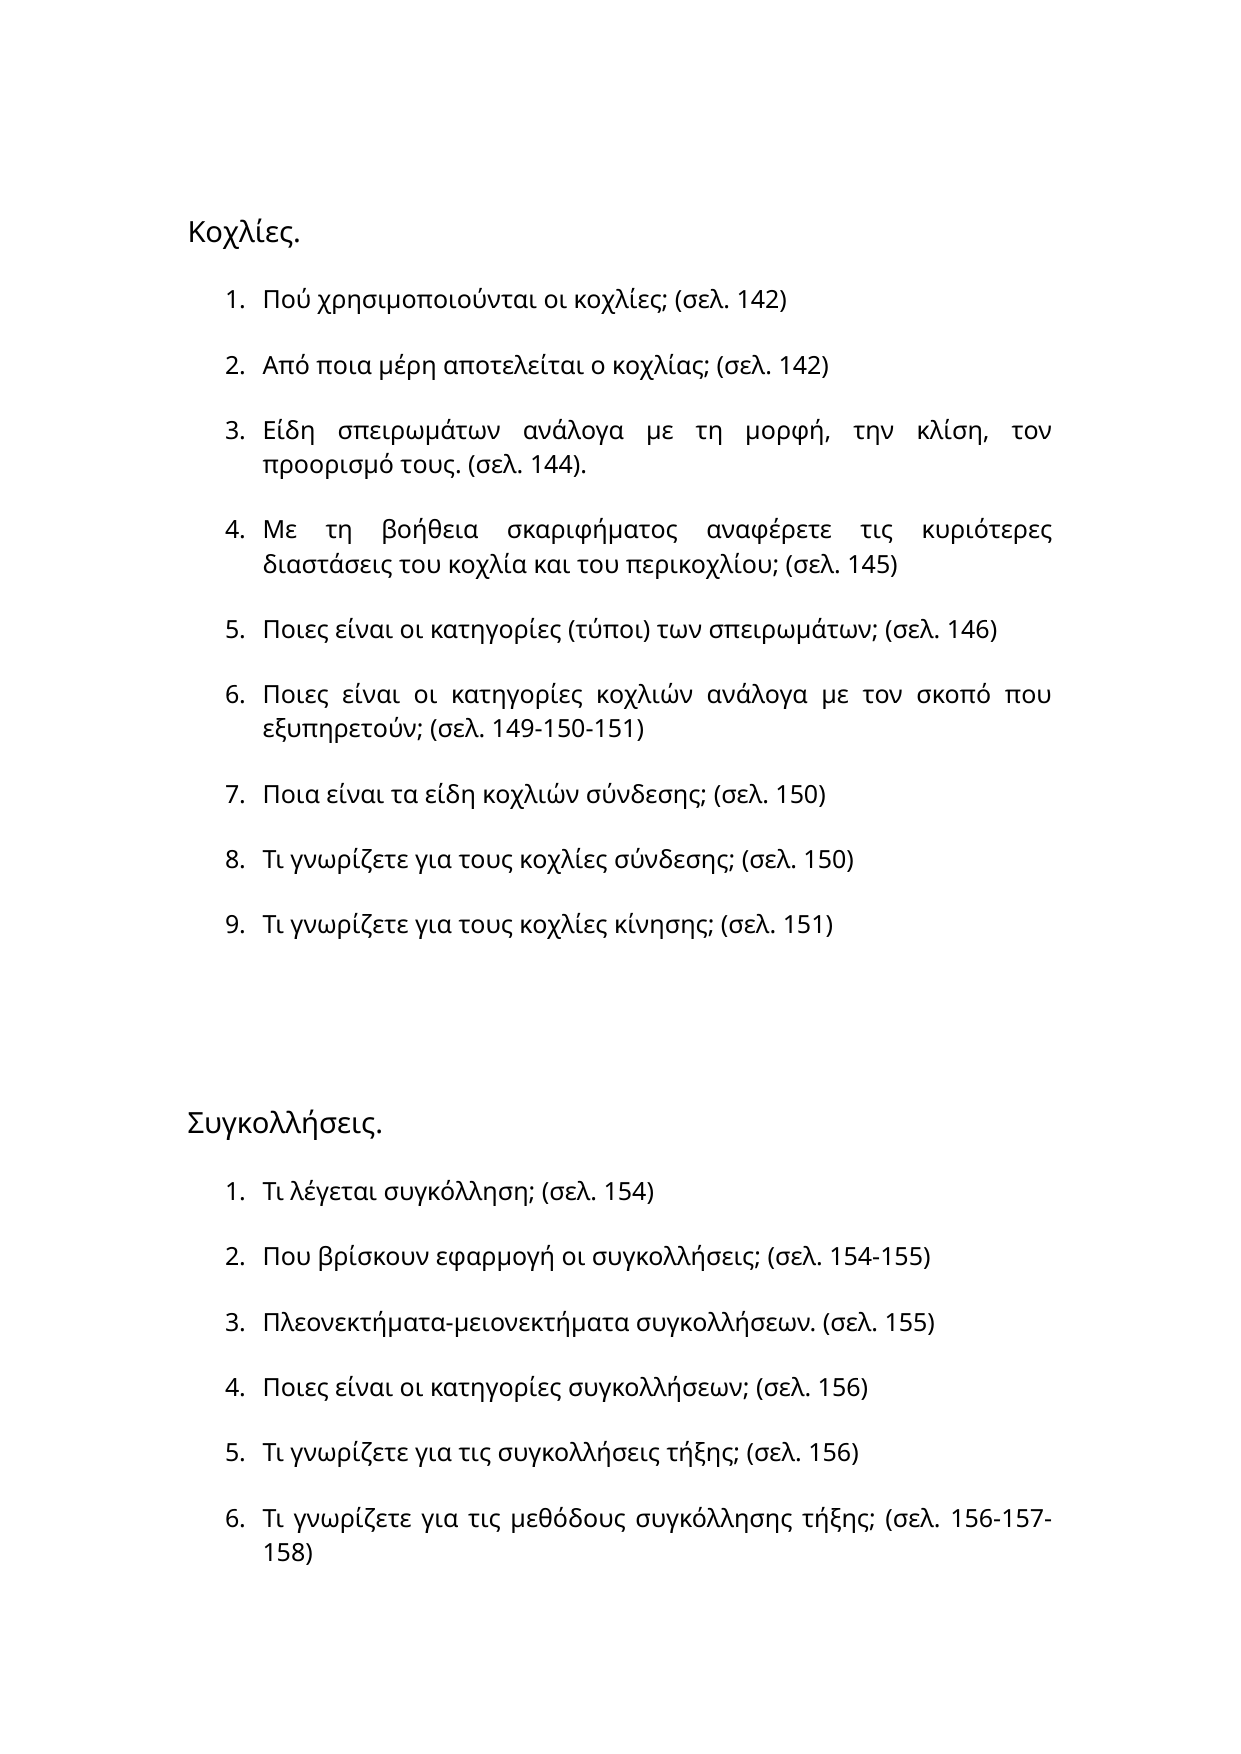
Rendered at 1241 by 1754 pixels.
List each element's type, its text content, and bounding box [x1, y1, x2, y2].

subtitle Πλεονεκτήματα-μειονεκτήματα συγκολλήσεων. (σελ. 155) [225, 1304, 1053, 1338]
subtitle Ποιες είναι οι κατηγορίες (τύποι) των σπειρωμάτων; (σελ. 146) [225, 612, 1053, 646]
subtitle Πού χρησιμοποιούνται οι κοχλίες; (σελ. 142) [225, 282, 1053, 316]
subtitle Ποια είναι τα είδη κοχλιών σύνδεσης; (σελ. 150) [225, 776, 1053, 810]
subtitle Κοχλίες. [187, 211, 1053, 251]
subtitle Με τη βοήθεια σκαριφήματος αναφέρετε τις κυριότερες διαστάσεις του κοχλία και του περικοχλίου; (σελ. 145) [225, 512, 1053, 580]
subtitle Ποιες είναι οι κατηγορίες συγκολλήσεων; (σελ. 156) [225, 1370, 1053, 1404]
subtitle Από ποια μέρη αποτελείται ο κοχλίας; (σελ. 142) [225, 347, 1053, 382]
subtitle Τι γνωρίζετε για τις μεθόδους συγκόλλησης τήξης; (σελ. 156-157-158) [225, 1500, 1053, 1568]
subtitle Είδη σπειρωμάτων ανάλογα με τη μορφή, την κλίση, τον προορισμό τους. (σελ. 144). [225, 413, 1053, 481]
subtitle Τι λέγεται συγκόλληση; (σελ. 154) [225, 1174, 1053, 1208]
subtitle Ποιες είναι οι κατηγορίες κοχλιών ανάλογα με τον σκοπό που εξυπηρετούν; (σελ. 149-150-151) [225, 677, 1053, 745]
subtitle Που βρίσκουν εφαρμογή οι συγκολλήσεις; (σελ. 154-155) [225, 1239, 1053, 1273]
subtitle Τι γνωρίζετε για τους κοχλίες σύνδεσης; (σελ. 150) [225, 842, 1053, 876]
subtitle Τι γνωρίζετε για τους κοχλίες κίνησης; (σελ. 151) [225, 907, 1053, 941]
subtitle Συγκολλήσεις. [187, 1103, 1053, 1142]
subtitle Τι γνωρίζετε για τις συγκολλήσεις τήξης; (σελ. 156) [225, 1435, 1053, 1469]
